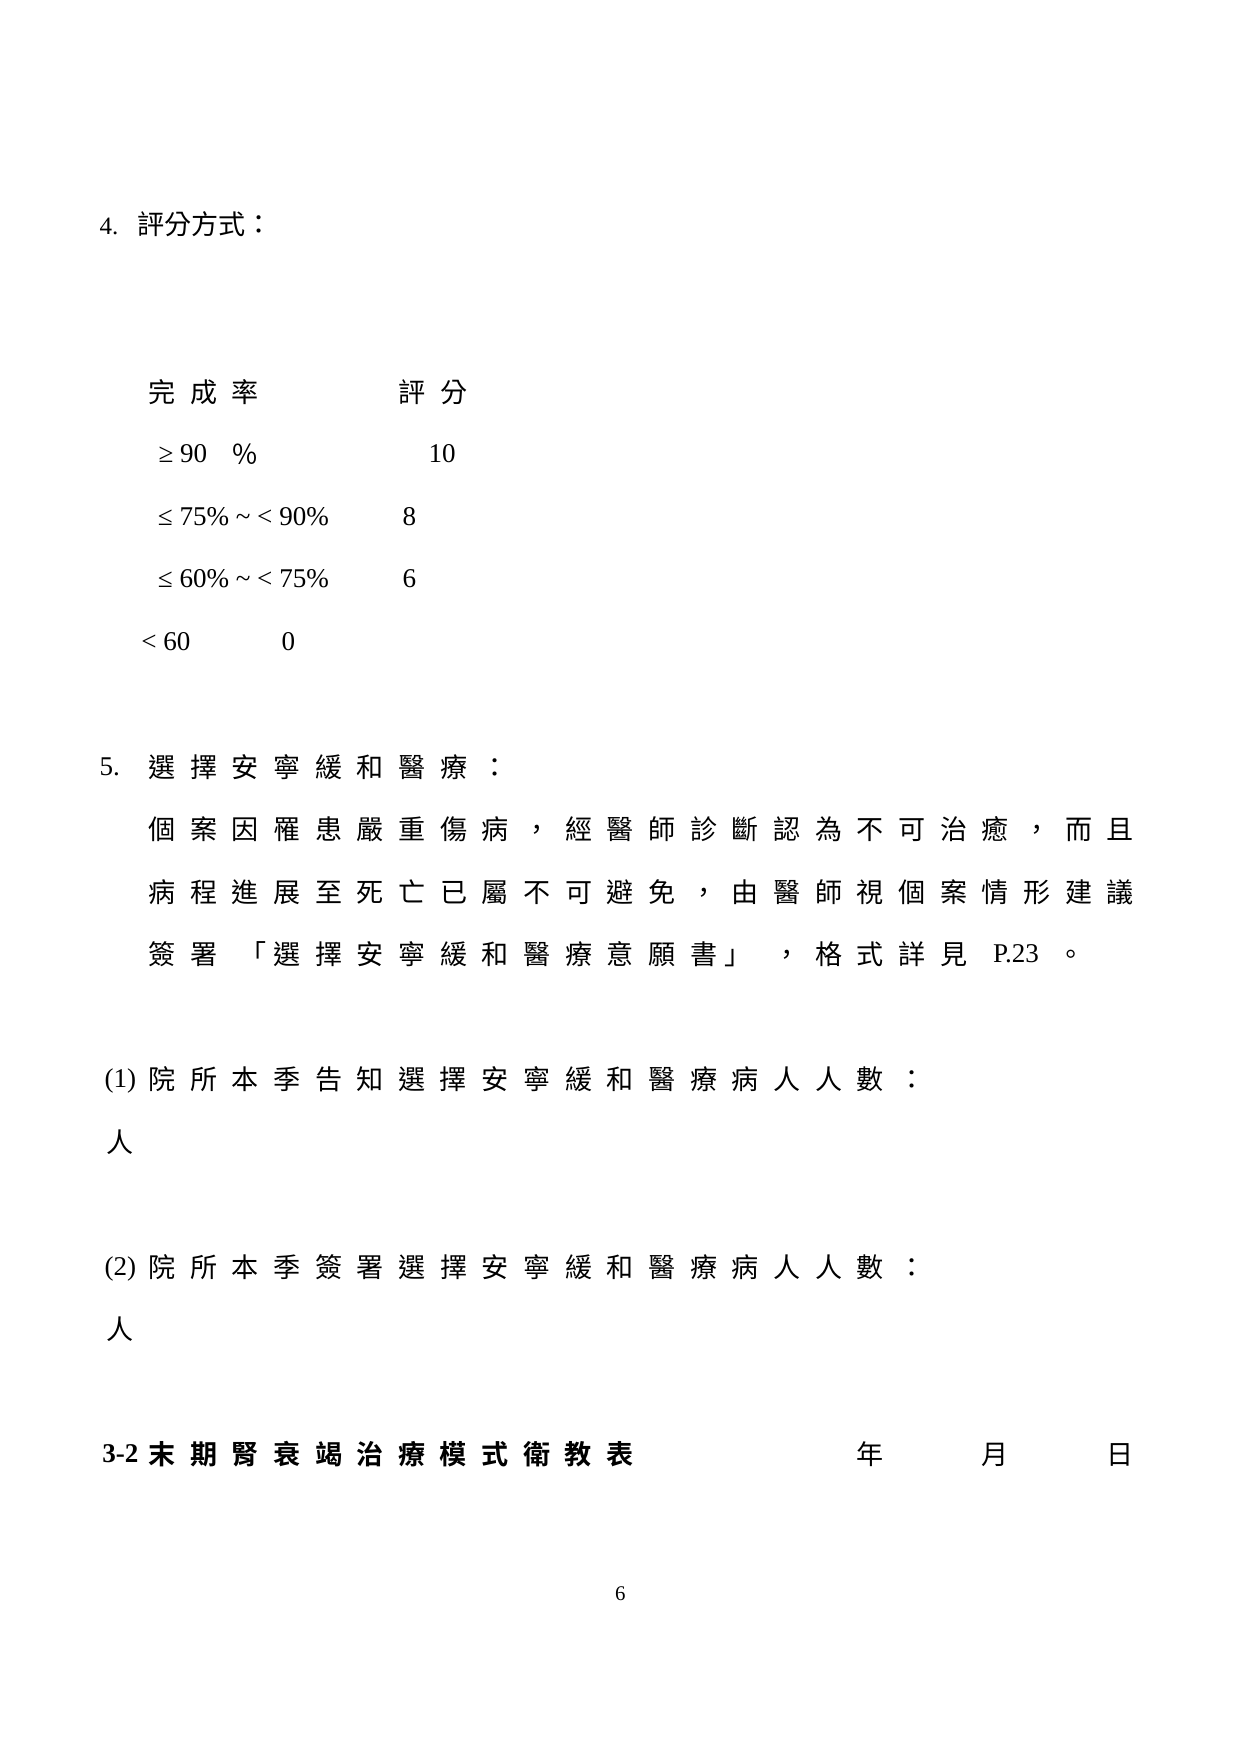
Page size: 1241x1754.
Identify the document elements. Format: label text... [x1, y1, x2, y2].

text < 60 0 [99, 599, 1141, 661]
text 完成率 評分 [99, 349, 1141, 411]
list 評分方式： [99, 203, 1141, 242]
text ≥ 90％ 10 [99, 411, 1141, 474]
text 個案因罹患嚴重傷病，經醫師診斷認為不可治癒，而且病程進展至死亡已屬不可避免，由醫師視個案情形建議簽署「選擇安寧緩和醫療意願書」，格式詳見P.23。 [137, 786, 1141, 974]
text ≤ 60% ~ < 75% 6 [99, 536, 1141, 599]
text (1)院所本季告知選擇安寧緩和醫療病人人數： 人 [99, 1036, 1141, 1161]
list 選擇安寧緩和醫療： [99, 724, 1141, 786]
text ≤ 75% ~ < 90% 8 [99, 474, 1141, 536]
text (2)院所本季簽署選擇安寧緩和醫療病人人數： 人 [99, 1224, 1141, 1349]
text 3-2末期腎衰竭治療模式衛教表 年 月 日 [99, 1411, 1141, 1474]
